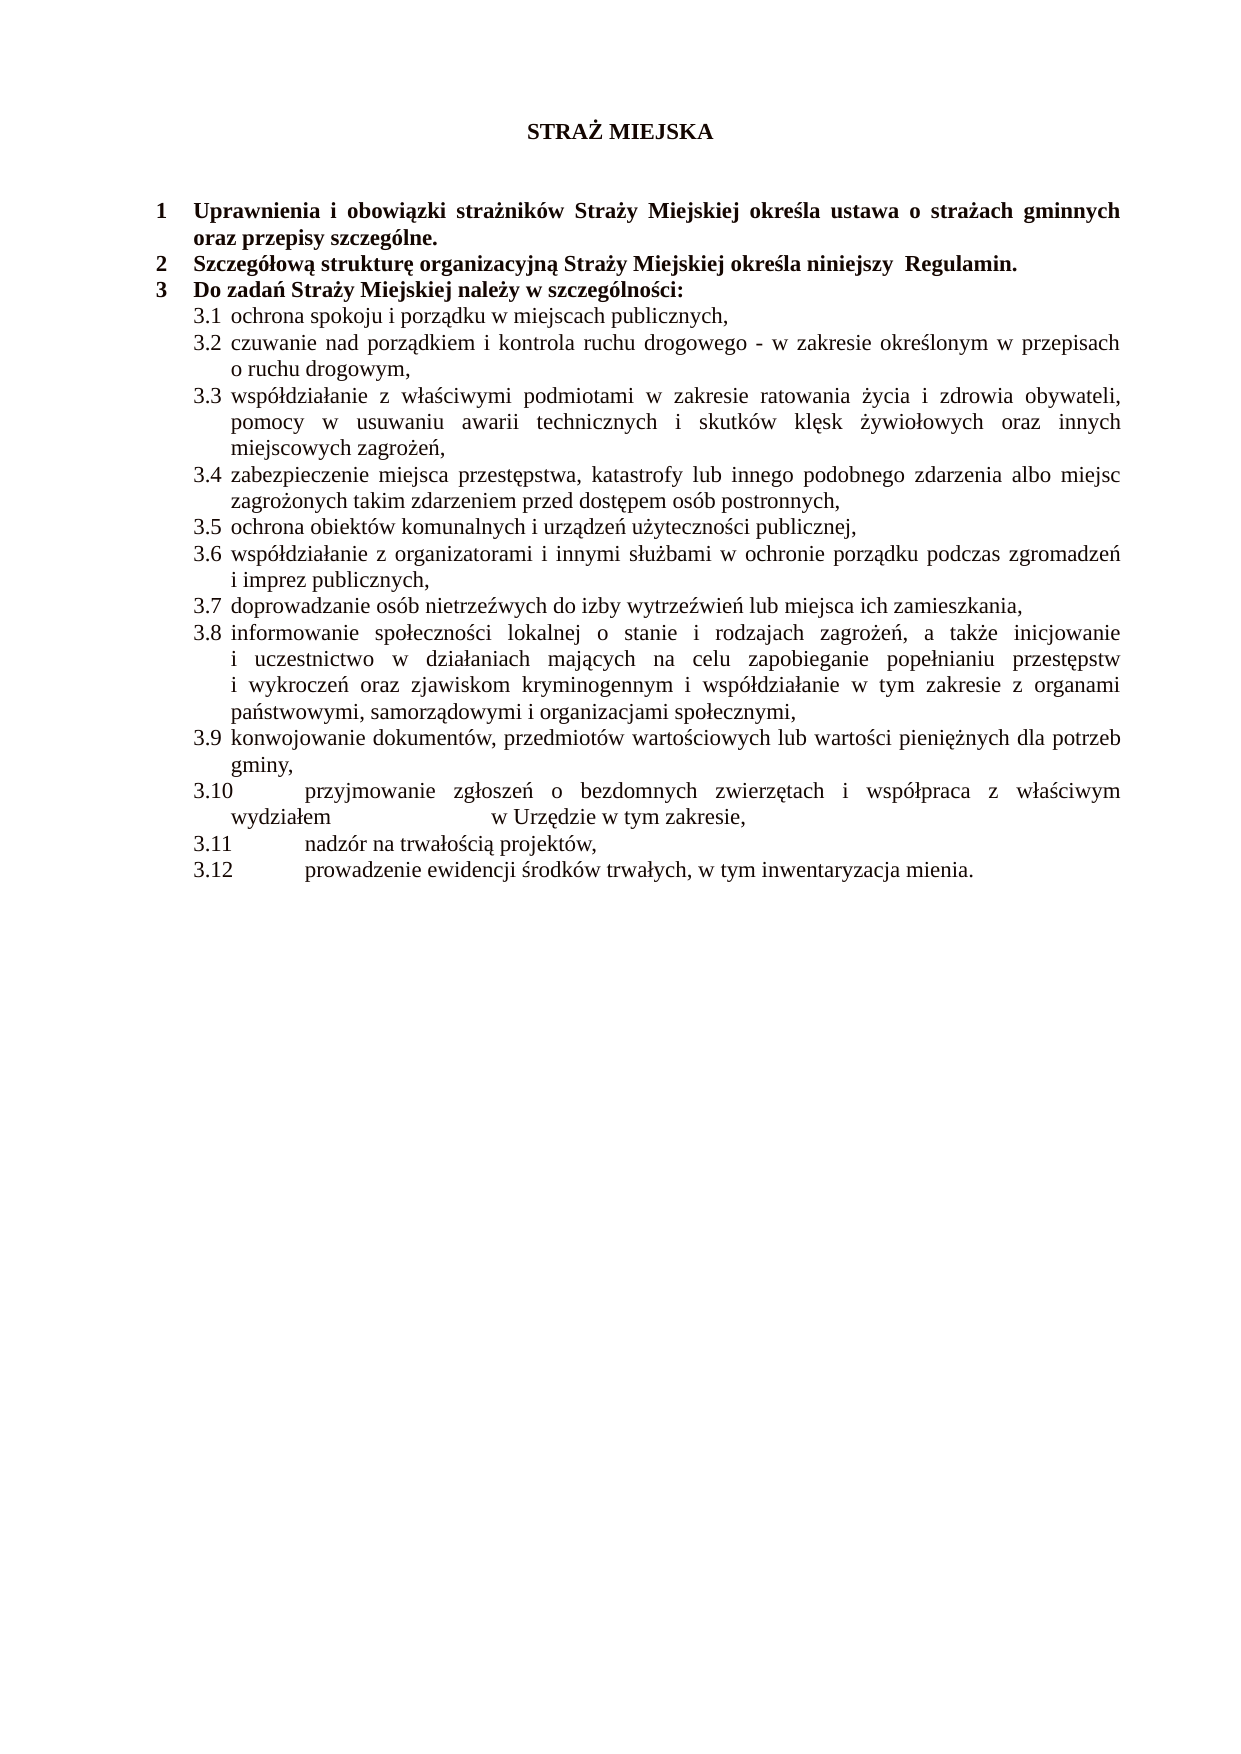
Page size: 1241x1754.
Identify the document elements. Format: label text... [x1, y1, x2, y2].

list informowanie społeczności lokalnej o stanie i rodzajach zagrożeń, a także inicjowanie i uczestnictwo w działaniach mających na celu zapobieganie popełnianiu przestępstw i wykroczeń oraz zjawiskom kryminogennym i współdziałanie w tym zakresie z organami państwowymi, samorządowymi i organizacjami społecznymi, [193, 619, 1122, 724]
list nadzór na trwałością projektów, [193, 830, 1122, 856]
list Do zadań Straży Miejskiej należy w szczególności: [156, 276, 1122, 303]
list współdziałanie z organizatorami i innymi służbami w ochronie porządku podczas zgromadzeń i imprez publicznych, [193, 540, 1122, 592]
list zabezpieczenie miejsca przestępstwa, katastrofy lub innego podobnego zdarzenia albo miejsc zagrożonych takim zdarzeniem przed dostępem osób postronnych, [193, 461, 1122, 513]
list ochrona obiektów komunalnych i urządzeń użyteczności publicznej, [193, 513, 1122, 540]
list konwojowanie dokumentów, przedmiotów wartościowych lub wartości pieniężnych dla potrzeb gminy, [193, 724, 1122, 777]
list przyjmowanie zgłoszeń o bezdomnych zwierzętach i współpraca z właściwym wydziałem w Urzędzie w tym zakresie, [193, 777, 1122, 830]
list ochrona spokoju i porządku w miejscach publicznych, [193, 303, 1122, 329]
list prowadzenie ewidencji środków trwałych, w tym inwentaryzacja mienia. [193, 856, 1122, 882]
list czuwanie nad porządkiem i kontrola ruchu drogowego - w zakresie określonym w przepisach o ruchu drogowym, [193, 329, 1122, 382]
list Uprawnienia i obowiązki strażników Straży Miejskiej określa ustawa o strażach gminnych oraz przepisy szczególne. [156, 197, 1122, 250]
list Szczegółową strukturę organizacyjną Straży Miejskiej określa niniejszy Regulamin. [156, 250, 1122, 276]
text STRAŻ MIEJSKA [118, 118, 1122, 144]
list doprowadzanie osób nietrzeźwych do izby wytrzeźwień lub miejsca ich zamieszkania, [193, 592, 1122, 619]
list współdziałanie z właściwymi podmiotami w zakresie ratowania życia i zdrowia obywateli, pomocy w usuwaniu awarii technicznych i skutków klęsk żywiołowych oraz innych miejscowych zagrożeń, [193, 382, 1122, 461]
